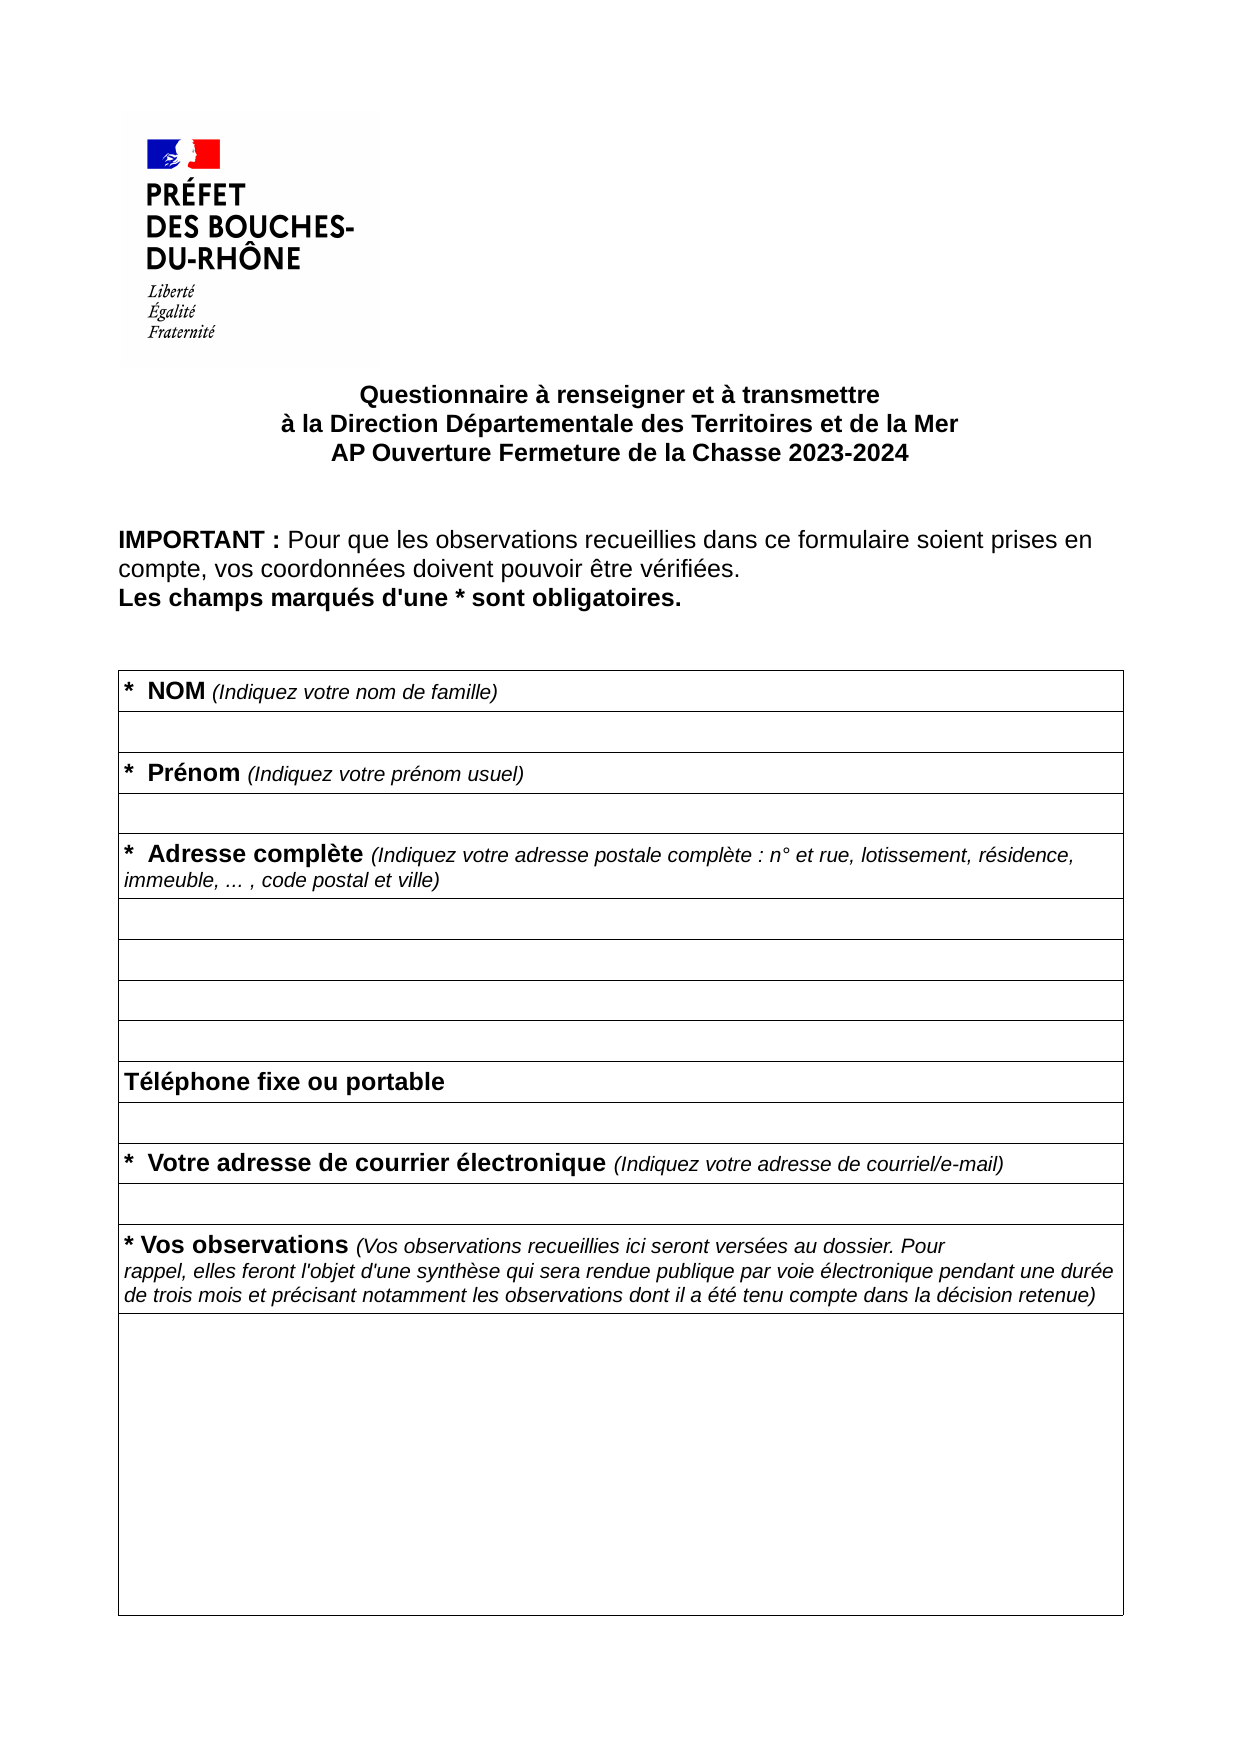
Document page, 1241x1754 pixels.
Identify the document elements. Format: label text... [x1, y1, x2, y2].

table_cell * Prénom (Indiquez votre prénom usuel) [119, 753, 1123, 792]
table_cell * Vos observations (Vos observations recueillies ici seront versées au dossier. Pour rappel, elles feront l'objet d'une synthèse qui sera rendue publique par voie électronique pendant une durée de trois mois et précisant notamment les observations dont il a été tenu compte dans la décision retenue) [119, 1225, 1123, 1313]
table_cell [119, 1103, 1123, 1142]
table_cell * Adresse complète (Indiquez votre adresse postale complète : n° et rue, lotissement, résidence, immeuble, ... , code postal et ville) [119, 834, 1123, 898]
text IMPORTANT : Pour que les observations recueillies dans ce formulaire soient prises en compte, vos coordonnées doivent pouvoir être vérifiées. Les champs marqués d'une * sont obligatoires. [118, 525, 1122, 612]
table_cell [119, 794, 1123, 833]
text Questionnaire à renseigner et à transmettre [118, 380, 1122, 409]
table_cell [119, 940, 1123, 979]
table_cell * Votre adresse de courrier électronique (Indiquez votre adresse de courriel/e-mail) [119, 1144, 1123, 1183]
picture [121, 110, 380, 367]
table_cell [119, 981, 1123, 1020]
table_header * NOM (Indiquez votre nom de famille) [119, 671, 1123, 711]
table_cell Téléphone fixe ou portable [119, 1062, 1123, 1102]
table_cell [119, 1184, 1123, 1224]
text AP Ouverture Fermeture de la Chasse 2023-2024 [118, 438, 1122, 467]
table_cell [119, 1314, 1123, 1615]
table_cell [119, 1021, 1123, 1061]
text à la Direction Départementale des Territoires et de la Mer [118, 409, 1122, 438]
table_cell [119, 712, 1123, 752]
table_cell [119, 899, 1123, 939]
